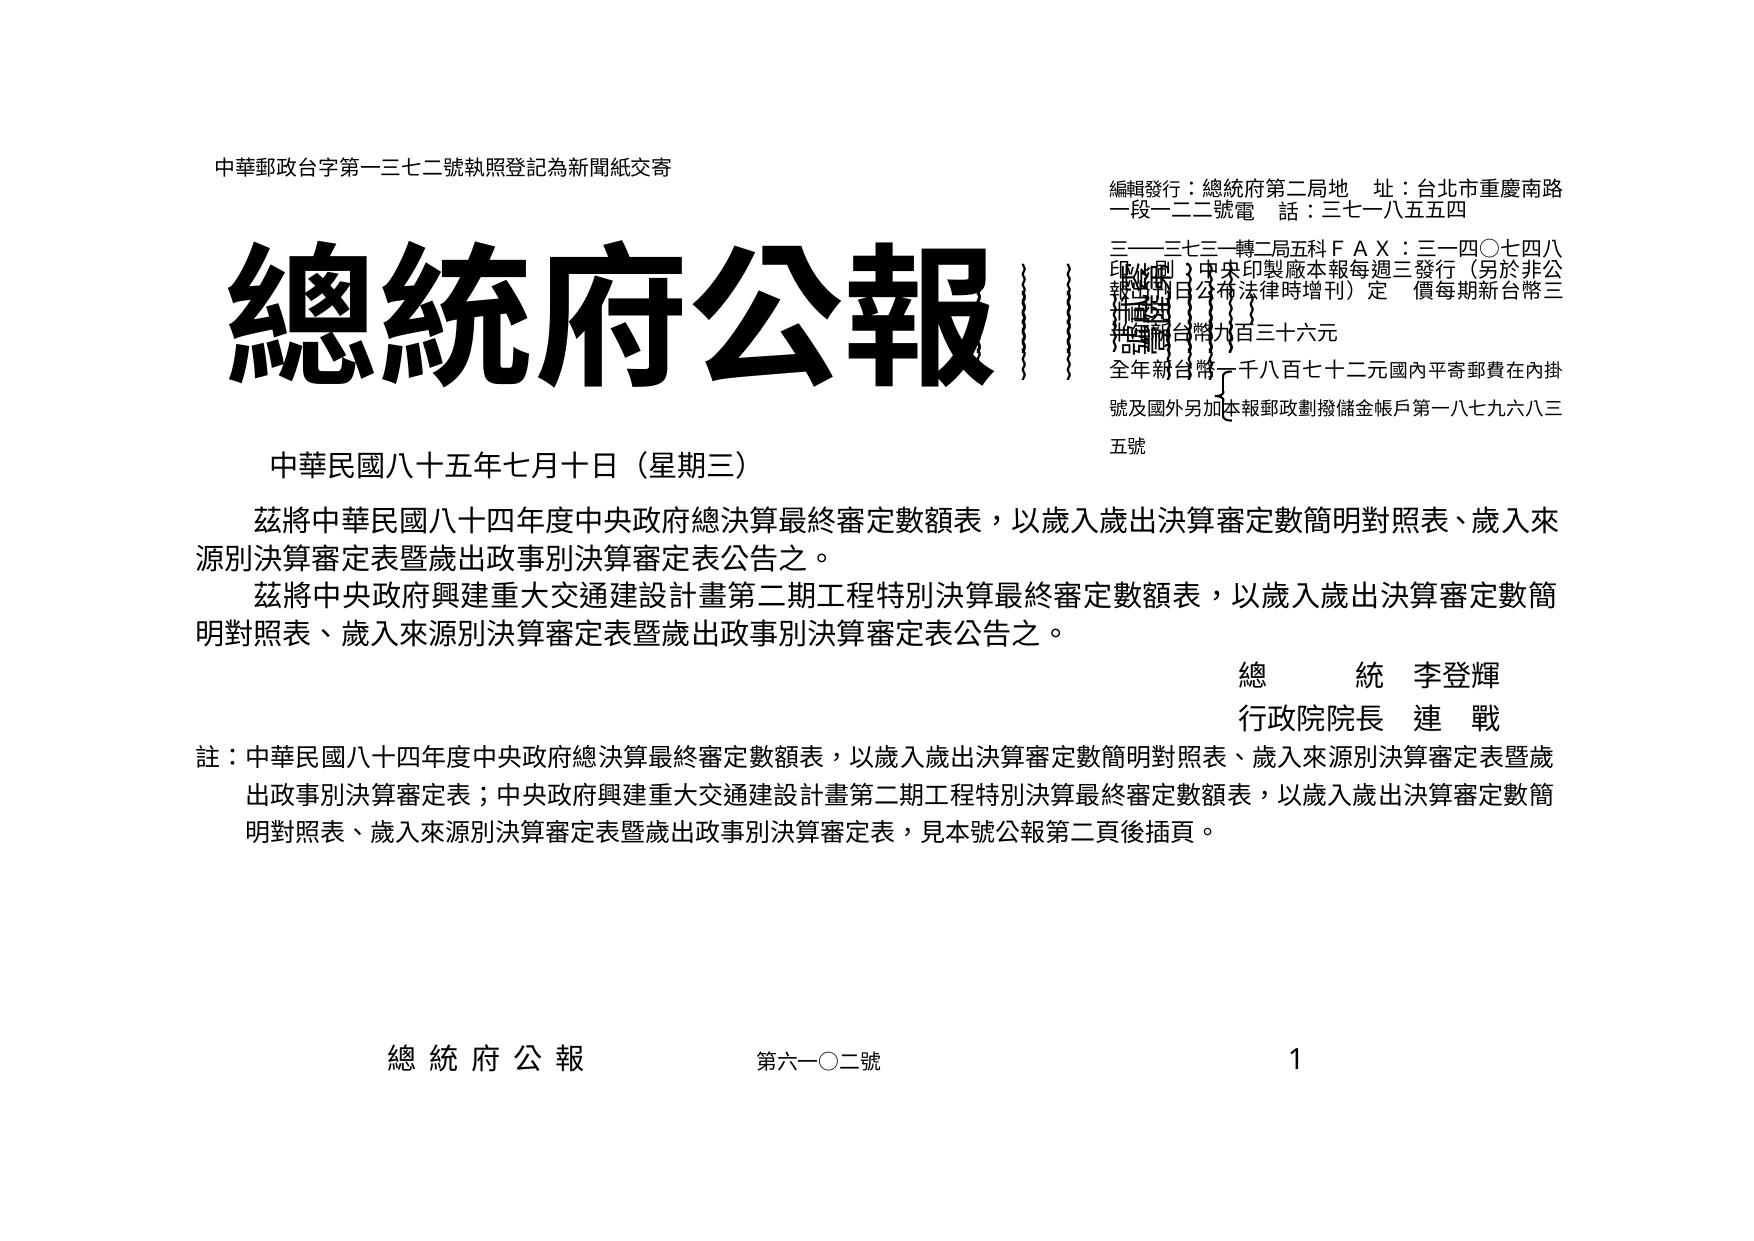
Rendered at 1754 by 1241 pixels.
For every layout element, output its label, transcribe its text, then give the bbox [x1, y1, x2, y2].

table_header 總統令 [192, 222, 399, 328]
text 行政院院長 連 戰 [195, 699, 1501, 737]
text 註：中華民國八十四年度中央政府總決算最終審定數額表，以歲入歲出決算審定數簡明對照表、歲入來源別決算審定表暨歲出政事別決算審定表；中央政府興建重大交通建設計畫第二期工程特別決算最終審定數額表，以歲入歲出決算審定數簡明對照表、歲入來源別決算審定表暨歲出政事別決算審定表，見本號公報第二頁後插頁。 [195, 737, 1559, 849]
table_header 總統令 [305, 293, 326, 317]
text 總 統 李登輝 [195, 657, 1501, 694]
table_header 總統令 [305, 271, 350, 292]
table_header 中華民國八十五年七月四日 華總（一）義字第八五○○一六四七四○號 [938, 265, 978, 302]
text 茲將中央政府興建重大交通建設計畫第二期工程特別決算最終審定數額表，以歲入歲出決算審定數簡明對照表、歲入來源別決算審定表暨歲出政事別決算審定表公告之。 [195, 577, 1559, 652]
table_header 總統令 [316, 286, 350, 317]
table_header 中華民國八十五年七月四日 華總（一）義字第八五○○一六四七四○號 [399, 222, 986, 328]
text 茲將中華民國八十四年度中央政府總決算最終審定數額表，以歲入歲出決算審定數簡明對照表、歲入來源別決算審定表暨歲出政事別決算審定表公告之。 [195, 328, 1559, 577]
